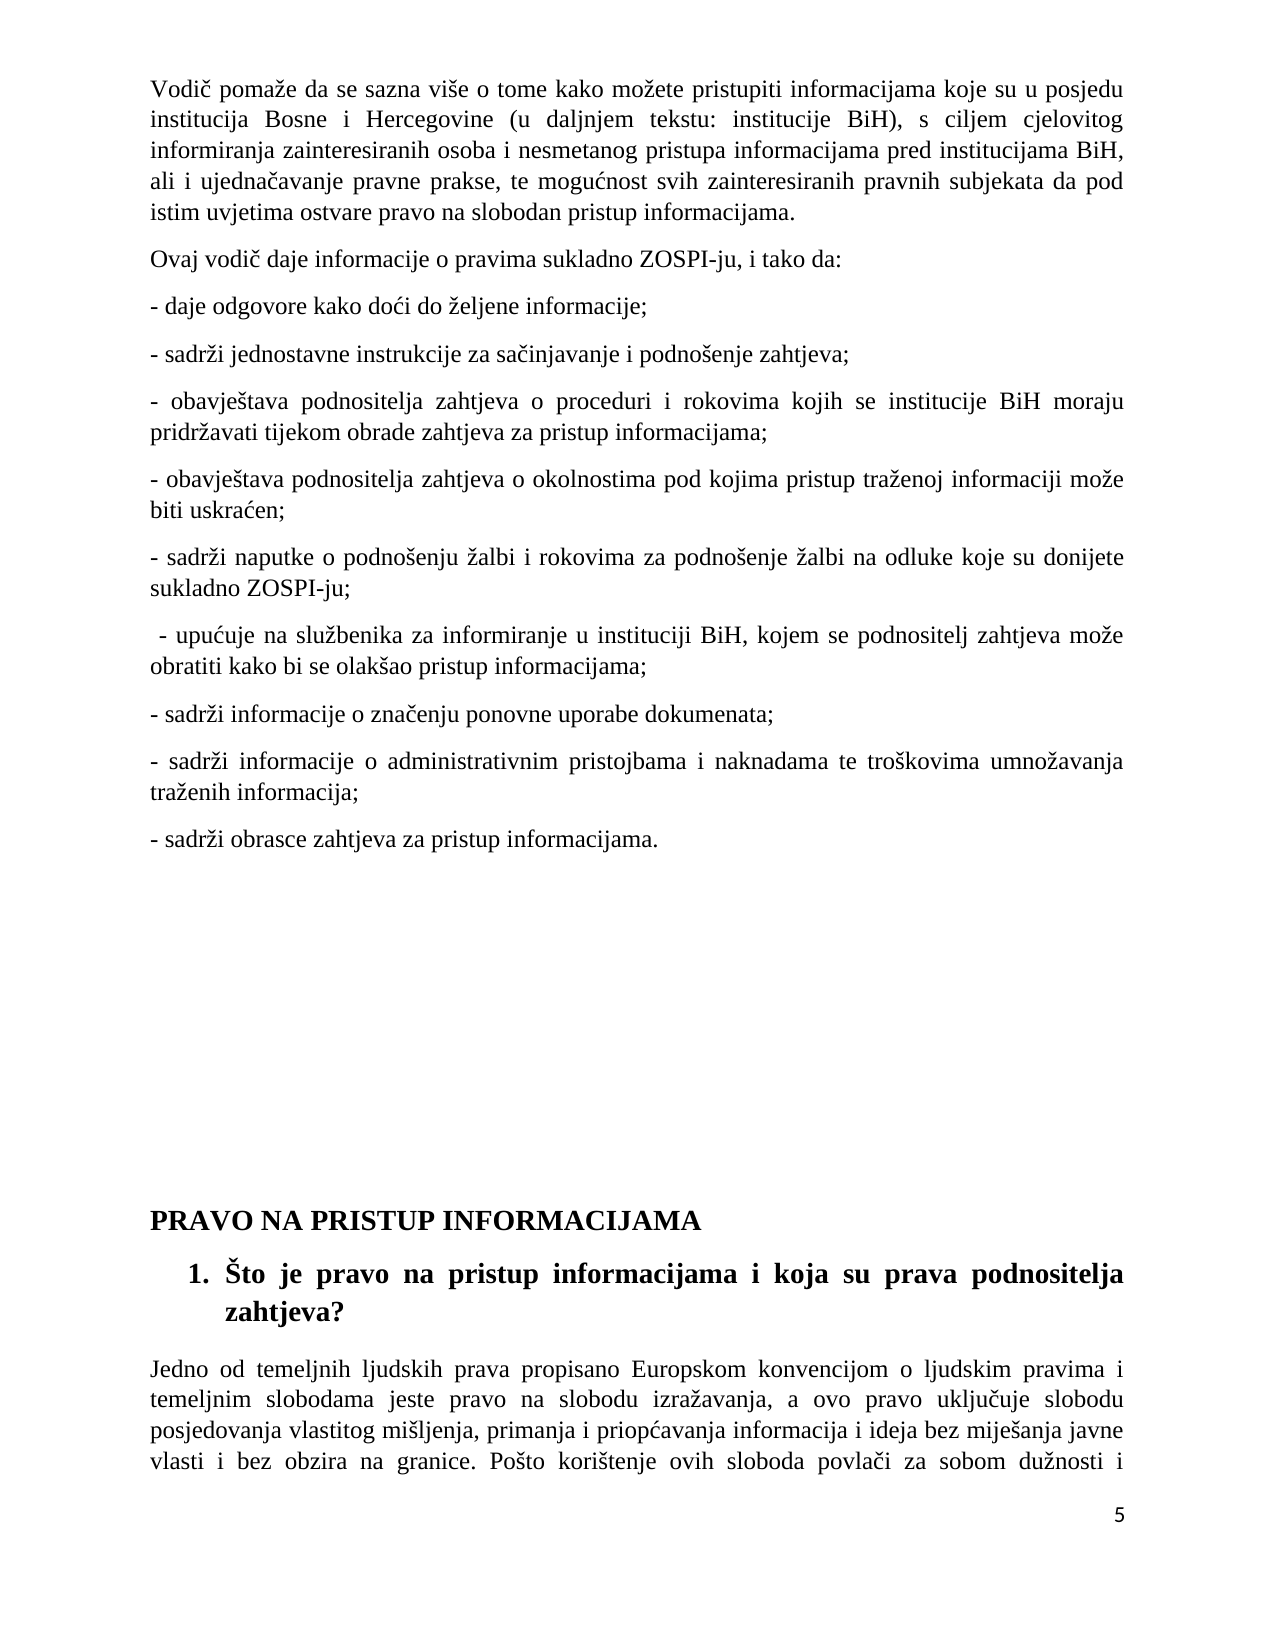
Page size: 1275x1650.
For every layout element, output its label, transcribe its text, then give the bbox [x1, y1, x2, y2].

list Što je pravo na pristup informacijama i koja su prava podnositelja zahtjeva? [187, 1256, 1125, 1328]
text - obavještava podnositelja zahtjeva o proceduri i rokovima kojih se institucije BiH moraju pridržavati tijekom obrade zahtjeva za pristup informacijama; [150, 386, 1125, 446]
text - daje odgovore kako doći do željene informacije; [150, 291, 1125, 320]
text - sadrži informacije o administrativnim pristojbama i naknadama te troškovima umnožavanja traženih informacija; [150, 746, 1125, 806]
text Ovaj vodič daje informacije o pravima sukladno ZOSPI-ju, i tako da: [150, 244, 1125, 273]
text - sadrži obrasce zahtjeva za pristup informacijama. [150, 824, 1125, 853]
text - sadrži naputke o podnošenju žalbi i rokovima za podnošenje žalbi na odluke koje su donijete sukladno ZOSPI-ju; [150, 542, 1125, 602]
text - sadrži informacije o značenju ponovne uporabe dokumenata; [150, 699, 1125, 727]
text - obavještava podnositelja zahtjeva o okolnostima pod kojima pristup traženoj informaciji može biti uskraćen; [150, 464, 1125, 524]
text Jedno od temeljnih ljudskih prava propisano Europskom konvencijom o ljudskim pravima i temeljnim slobodama jeste pravo na slobodu izražavanja, a ovo pravo uključuje slobodu posjedovanja vlastitog mišljenja, primanja i priopćavanja informacija i ideja bez miješanja javne vlasti i bez obzira na granice. Pošto korištenje ovih sloboda povlači za sobom dužnosti i [150, 1354, 1125, 1475]
text PRAVO NA PRISTUP INFORMACIJAMA [150, 1203, 1125, 1237]
text - upućuje na službenika za informiranje u instituciji BiH, kojem se podnositelj zahtjeva može obratiti kako bi se olakšao pristup informacijama; [150, 621, 1125, 680]
text Vodič pomaže da se sazna više o tome kako možete pristupiti informacijama koje su u posjedu institucija Bosne i Hercegovine (u daljnjem tekstu: institucije BiH), s ciljem cjelovitog informiranja zainteresiranih osoba i nesmetanog pristupa informacijama pred institucijama BiH, ali i ujednačavanje pravne prakse, te mogućnost svih zainteresiranih pravnih subjekata da pod istim uvjetima ostvare pravo na slobodan pristup informacijama. [150, 74, 1125, 225]
text - sadrži jednostavne instrukcije za sačinjavanje i podnošenje zahtjeva; [150, 339, 1125, 368]
